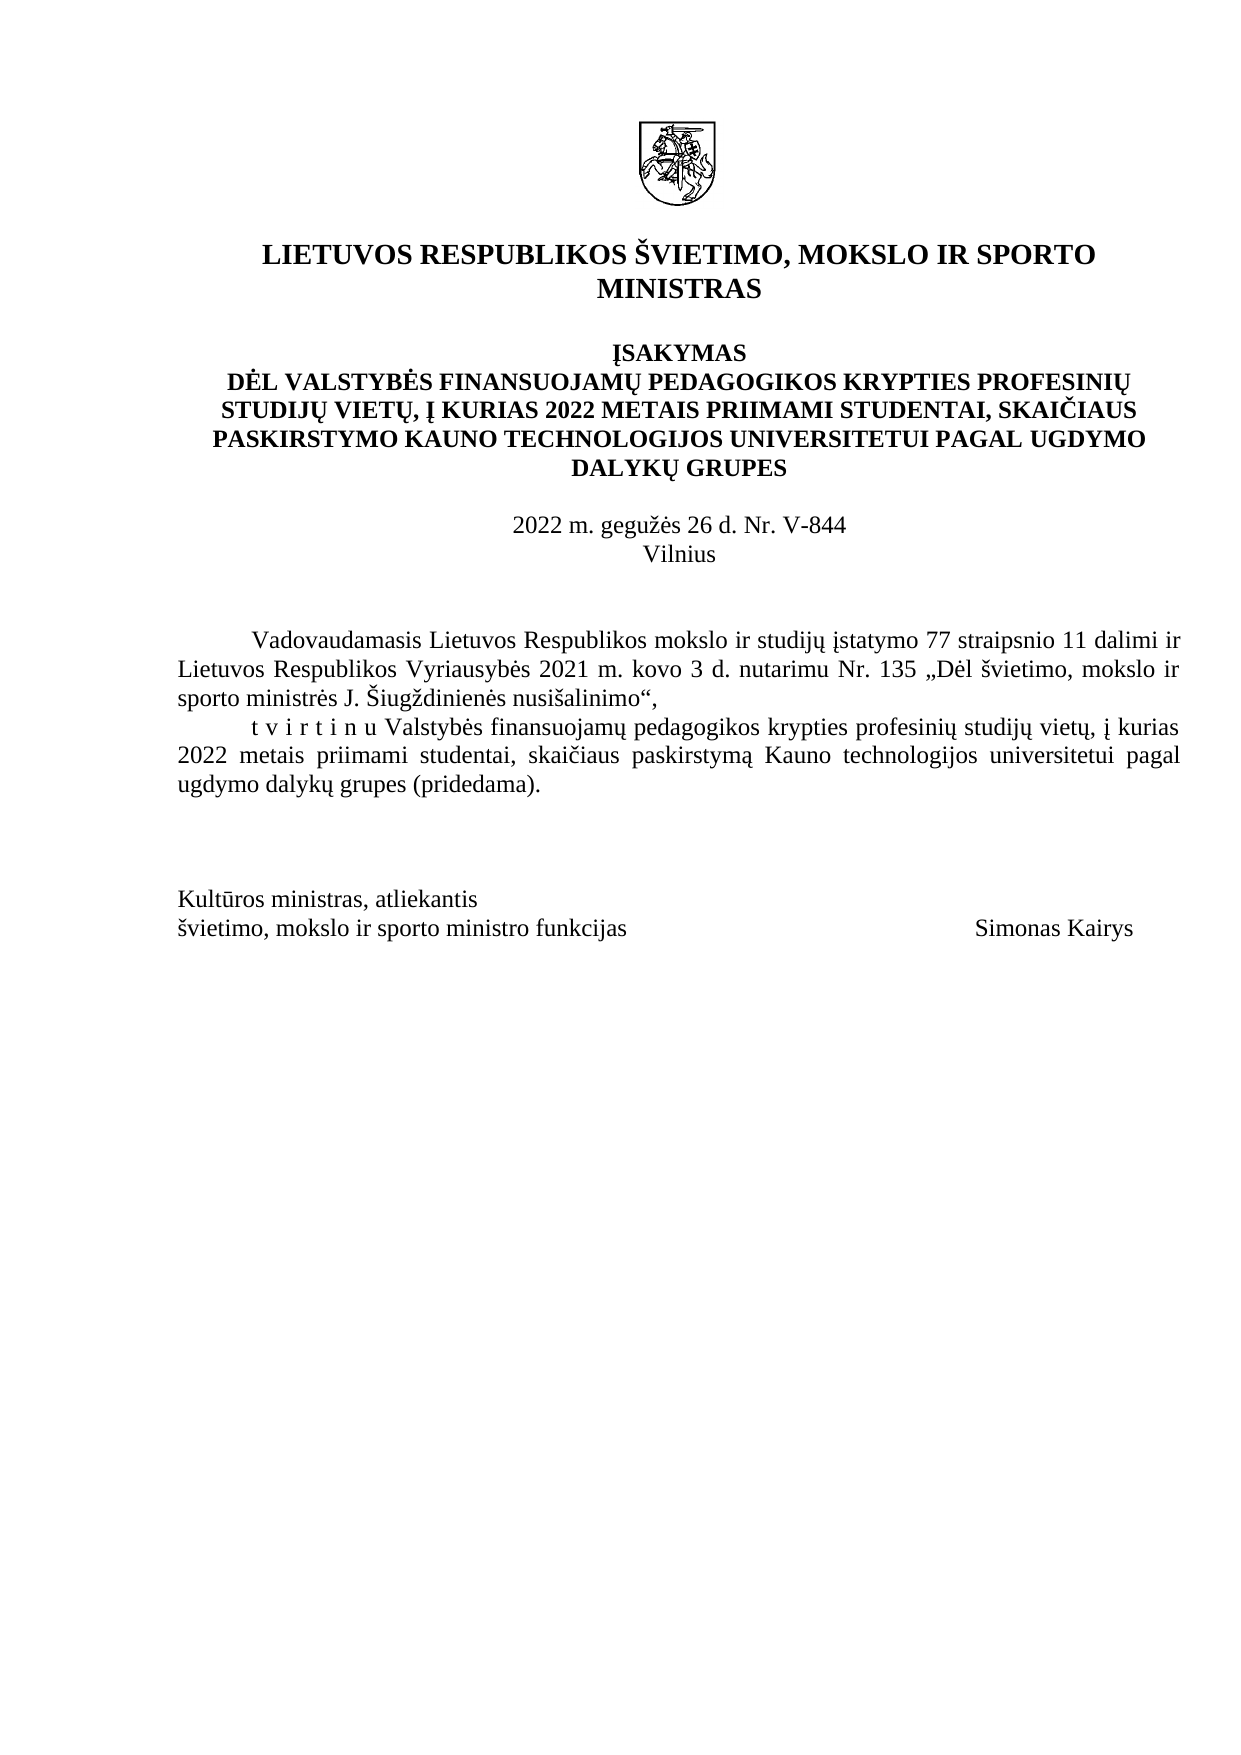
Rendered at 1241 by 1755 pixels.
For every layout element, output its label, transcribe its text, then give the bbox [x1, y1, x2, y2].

text DĖL VALSTYBĖS FINANSUOJAMŲ PEDAGOGIKOS KRYPTIES PROFESINIŲ STUDIJŲ VIETŲ, Į KURIAS 2022 METAIS PRIIMAMI STUDENTAI, SKAIČIAUS PASKIRSTYMO KAUNO TECHNOLOGIJOS UNIVERSITETUI PAGAL Ugdymo dalykų grupes [177, 367, 1181, 482]
text švietimo, mokslo ir sporto ministro funkcijas Simonas Kairys [177, 913, 1181, 942]
subtitle 2022 m. gegužės 26 d. Nr. V-844 [177, 511, 1181, 539]
text Vadovaudamasis Lietuvos Respublikos mokslo ir studijų įstatymo 77 straipsnio 11 dalimi ir Lietuvos Respublikos Vyriausybės 2021 m. kovo 3 d. nutarimu Nr. 135 „Dėl švietimo, mokslo ir sporto ministrės J. Šiugždinienės nusišalinimo“, [177, 626, 1181, 712]
text ĮSAKYMAS [177, 338, 1181, 367]
text t v i r t i n u Valstybės finansuojamų pedagogikos krypties profesinių studijų vietų, į kurias 2022 metais priimami studentai, skaičiaus paskirstymą Kauno technologijos universitetui pagal ugdymo dalykų grupes (pridedama). [177, 712, 1181, 798]
text Vilnius [177, 539, 1181, 568]
text Kultūros ministras, atliekantis [177, 884, 1181, 913]
text LIETUVOS RESPUBLIKOS ŠVIETIMO, MOKSLO IR SPORTO [177, 237, 1181, 271]
text MINISTRAS [177, 271, 1181, 304]
